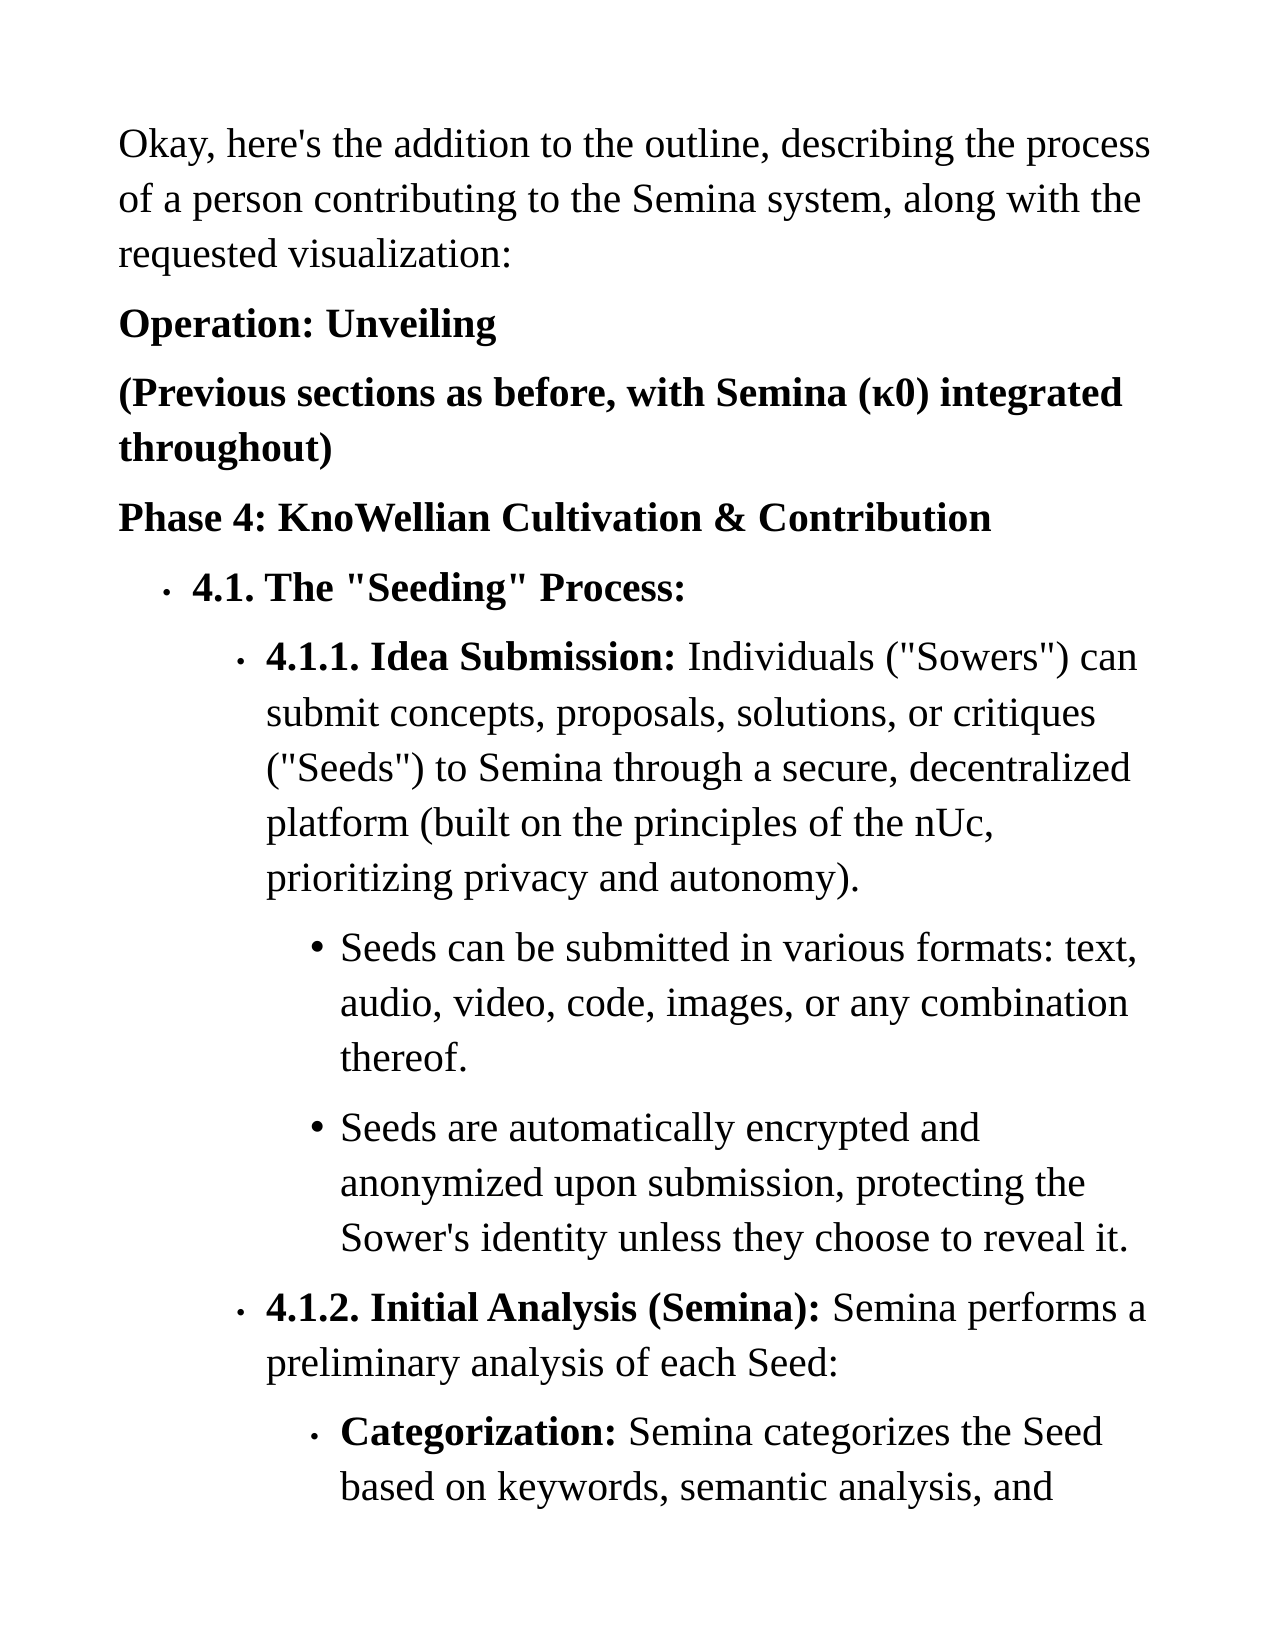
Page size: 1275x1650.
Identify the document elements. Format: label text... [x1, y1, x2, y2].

list Seeds can be submitted in various formats: text, audio, video, code, images, or any combination thereof. [310, 922, 1157, 1080]
list Seeds are automatically encrypted and anonymized upon submission, protecting the Sower's identity unless they choose to reveal it. [310, 1102, 1157, 1260]
list 4.1.1. Idea Submission: Individuals ("Sowers") can submit concepts, proposals, solutions, or critiques ("Seeds") to Semina through a secure, decentralized platform (built on the principles of the nUc, prioritizing privacy and autonomy). [236, 632, 1157, 900]
text Operation: Unveiling [118, 298, 1157, 346]
list Categorization: Semina categorizes the Seed based on keywords, semantic analysis, and [310, 1407, 1157, 1510]
text Phase 4: KnoWellian Cultivation & Contribution [118, 492, 1157, 540]
text Okay, here's the addition to the outline, describing the process of a person contributing to the Semina system, along with the requested visualization: [118, 118, 1157, 276]
text (Previous sections as before, with Semina (κ0) integrated throughout) [118, 368, 1157, 471]
list 4.1. The "Seeding" Process: [162, 562, 1157, 610]
list 4.1.2. Initial Analysis (Semina): Semina performs a preliminary analysis of each Seed: [236, 1282, 1157, 1385]
